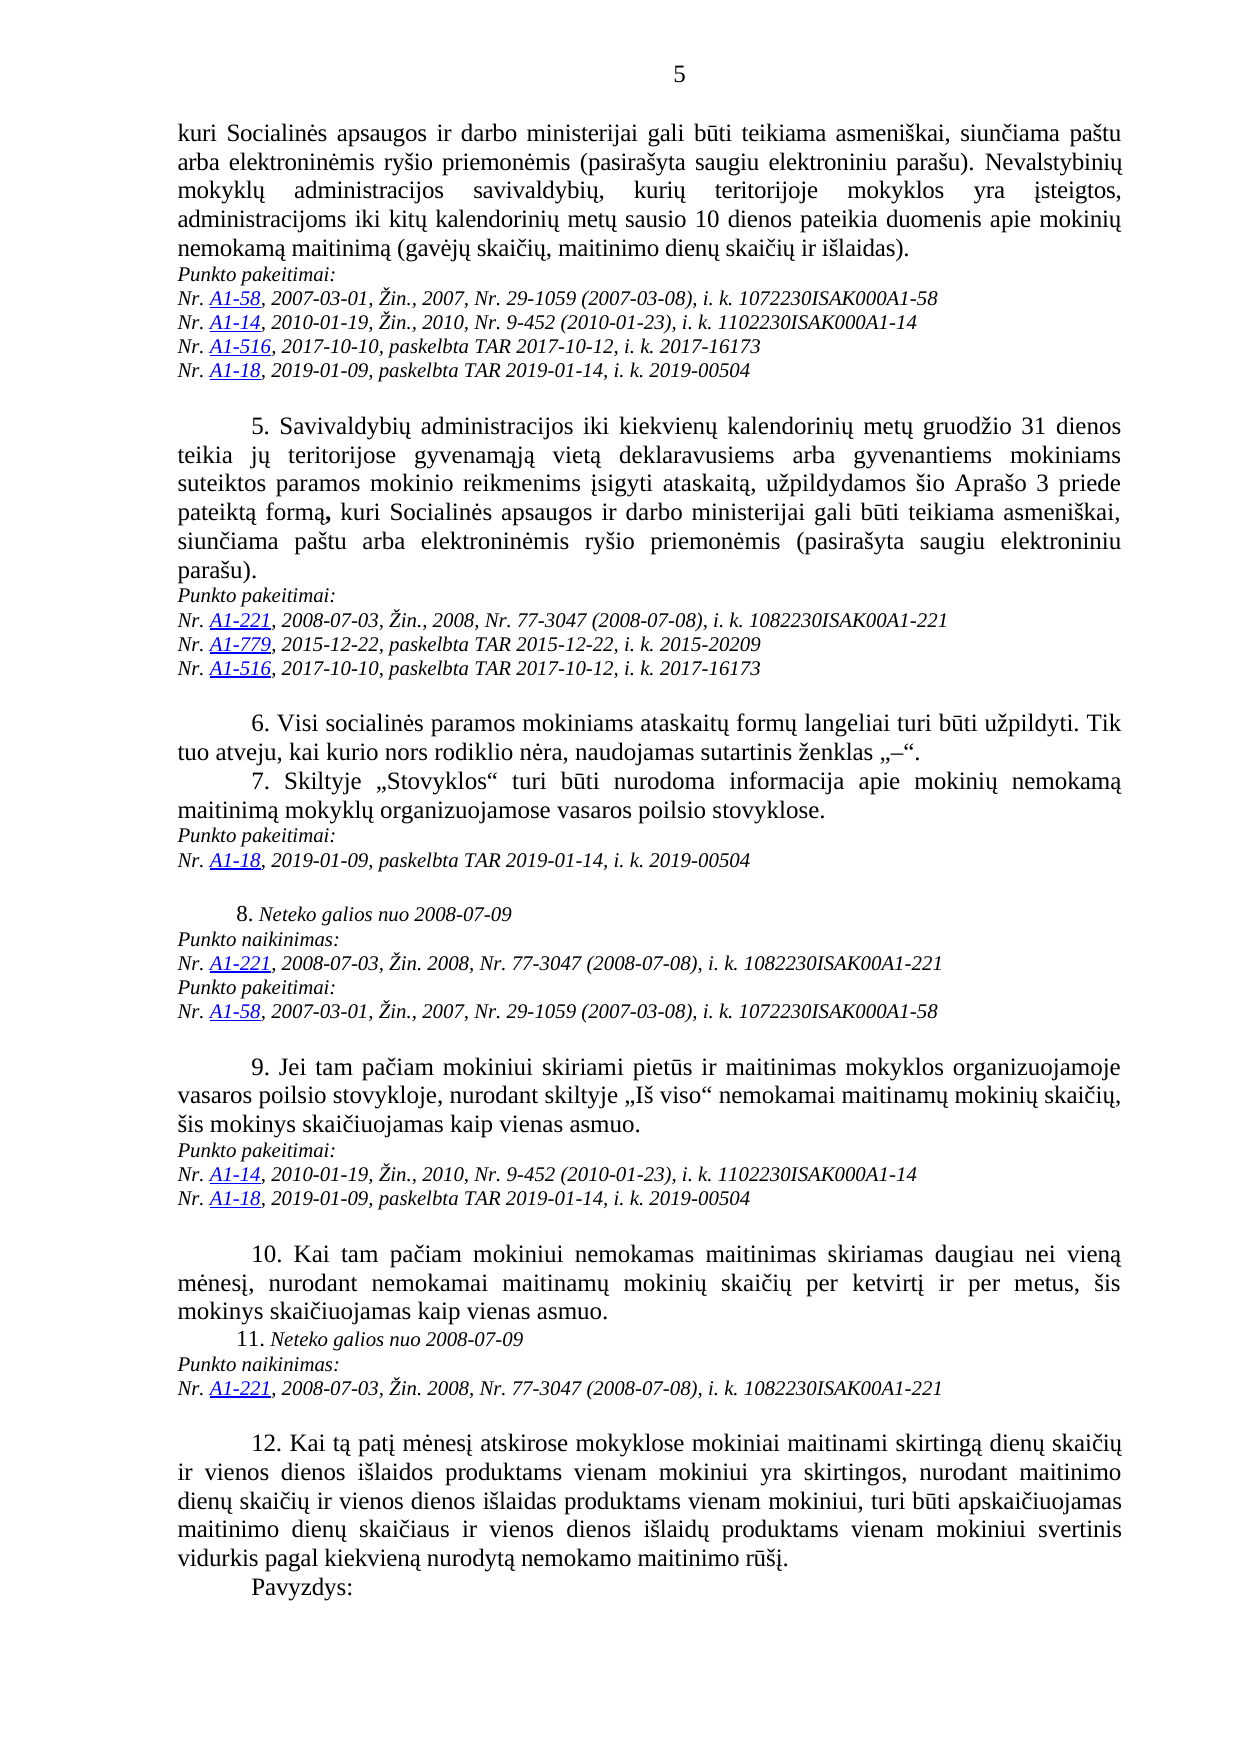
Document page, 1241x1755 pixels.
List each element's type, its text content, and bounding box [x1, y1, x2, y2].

text Nr. A1-779, 2015-12-22, paskelbta TAR 2015-12-22, i. k. 2015-20209 [177, 632, 1122, 656]
text 7. Skiltyje „Stovyklos“ turi būti nurodoma informacija apie mokinių nemokamą maitinimą mokyklų organizuojamose vasaros poilsio stovyklose. [177, 766, 1122, 823]
text Punkto pakeitimai: [177, 1138, 1122, 1162]
text 6. Visi socialinės paramos mokiniams ataskaitų formų langeliai turi būti užpildyti. Tik tuo atveju, kai kurio nors rodiklio nėra, naudojamas sutartinis ženklas „–“. [177, 708, 1122, 766]
text Punkto pakeitimai: [177, 823, 1122, 847]
text Nr. A1-14, 2010-01-19, Žin., 2010, Nr. 9-452 (2010-01-23), i. k. 1102230ISAK000A1-14 [177, 310, 1122, 334]
text Nr. A1-221, 2008-07-03, Žin., 2008, Nr. 77-3047 (2008-07-08), i. k. 1082230ISAK00A1-221 [177, 607, 1122, 632]
text 12. Kai tą patį mėnesį atskirose mokyklose mokiniai maitinami skirtingą dienų skaičių ir vienos dienos išlaidos produktams vienam mokiniui yra skirtingos, nurodant maitinimo dienų skaičių ir vienos dienos išlaidas produktams vienam mokiniui, turi būti apskaičiuojamas maitinimo dienų skaičiaus ir vienos dienos išlaidų produktams vienam mokiniui svertinis vidurkis pagal kiekvieną nurodytą nemokamo maitinimo rūšį. [177, 1428, 1122, 1572]
text 10. Kai tam pačiam mokiniui nemokamas maitinimas skiriamas daugiau nei vieną mėnesį, nurodant nemokamai maitinamų mokinių skaičių per ketvirtį ir per metus, šis mokinys skaičiuojamas kaip vienas asmuo. [177, 1239, 1122, 1325]
text Punkto naikinimas: [177, 927, 1122, 951]
text Punkto pakeitimai: [177, 975, 1122, 999]
text Pavyzdys: [177, 1572, 1122, 1601]
text Nr. A1-18, 2019-01-09, paskelbta TAR 2019-01-14, i. k. 2019-00504 [177, 847, 1122, 872]
text Punkto pakeitimai: [177, 262, 1122, 286]
text Nr. A1-221, 2008-07-03, Žin. 2008, Nr. 77-3047 (2008-07-08), i. k. 1082230ISAK00A1-221 [177, 951, 1122, 975]
text Nr. A1-14, 2010-01-19, Žin., 2010, Nr. 9-452 (2010-01-23), i. k. 1102230ISAK000A1-14 [177, 1162, 1122, 1186]
text Punkto naikinimas: [177, 1351, 1122, 1376]
text Nr. A1-516, 2017-10-10, paskelbta TAR 2017-10-12, i. k. 2017-16173 [177, 334, 1122, 358]
text Nr. A1-18, 2019-01-09, paskelbta TAR 2019-01-14, i. k. 2019-00504 [177, 358, 1122, 382]
text kuri Socialinės apsaugos ir darbo ministerijai gali būti teikiama asmeniškai, siunčiama paštu arba elektroninėmis ryšio priemonėmis (pasirašyta saugiu elektroniniu parašu). Nevalstybinių mokyklų administracijos savivaldybių, kurių teritorijoje mokyklos yra įsteigtos, administracijoms iki kitų kalendorinių metų sausio 10 dienos pateikia duomenis apie mokinių nemokamą maitinimą (gavėjų skaičių, maitinimo dienų skaičių ir išlaidas). [177, 118, 1122, 262]
text 9. Jei tam pačiam mokiniui skiriami pietūs ir maitinimas mokyklos organizuojamoje vasaros poilsio stovykloje, nurodant skiltyje „Iš viso“ nemokamai maitinamų mokinių skaičių, šis mokinys skaičiuojamas kaip vienas asmuo. [177, 1052, 1122, 1138]
text Nr. A1-516, 2017-10-10, paskelbta TAR 2017-10-12, i. k. 2017-16173 [177, 656, 1122, 680]
text Nr. A1-58, 2007-03-01, Žin., 2007, Nr. 29-1059 (2007-03-08), i. k. 1072230ISAK000A1-58 [177, 999, 1122, 1023]
text 5. Savivaldybių administracijos iki kiekvienų kalendorinių metų gruodžio 31 dienos teikia jų teritorijose gyvenamąją vietą deklaravusiems arba gyvenantiems mokiniams suteiktos paramos mokinio reikmenims įsigyti ataskaitą, užpildydamos šio Aprašo 3 priede pateiktą formą, kuri Socialinės apsaugos ir darbo ministerijai gali būti teikiama asmeniškai, siunčiama paštu arba elektroninėmis ryšio priemonėmis (pasirašyta saugiu elektroniniu parašu). [177, 411, 1122, 583]
text Nr. A1-18, 2019-01-09, paskelbta TAR 2019-01-14, i. k. 2019-00504 [177, 1186, 1122, 1210]
text Punkto pakeitimai: [177, 583, 1122, 607]
text 11. Neteko galios nuo 2008-07-09 [177, 1325, 1122, 1351]
text 8. Neteko galios nuo 2008-07-09 [177, 900, 1122, 927]
text Nr. A1-58, 2007-03-01, Žin., 2007, Nr. 29-1059 (2007-03-08), i. k. 1072230ISAK000A1-58 [177, 286, 1122, 310]
text Nr. A1-221, 2008-07-03, Žin. 2008, Nr. 77-3047 (2008-07-08), i. k. 1082230ISAK00A1-221 [177, 1376, 1122, 1399]
